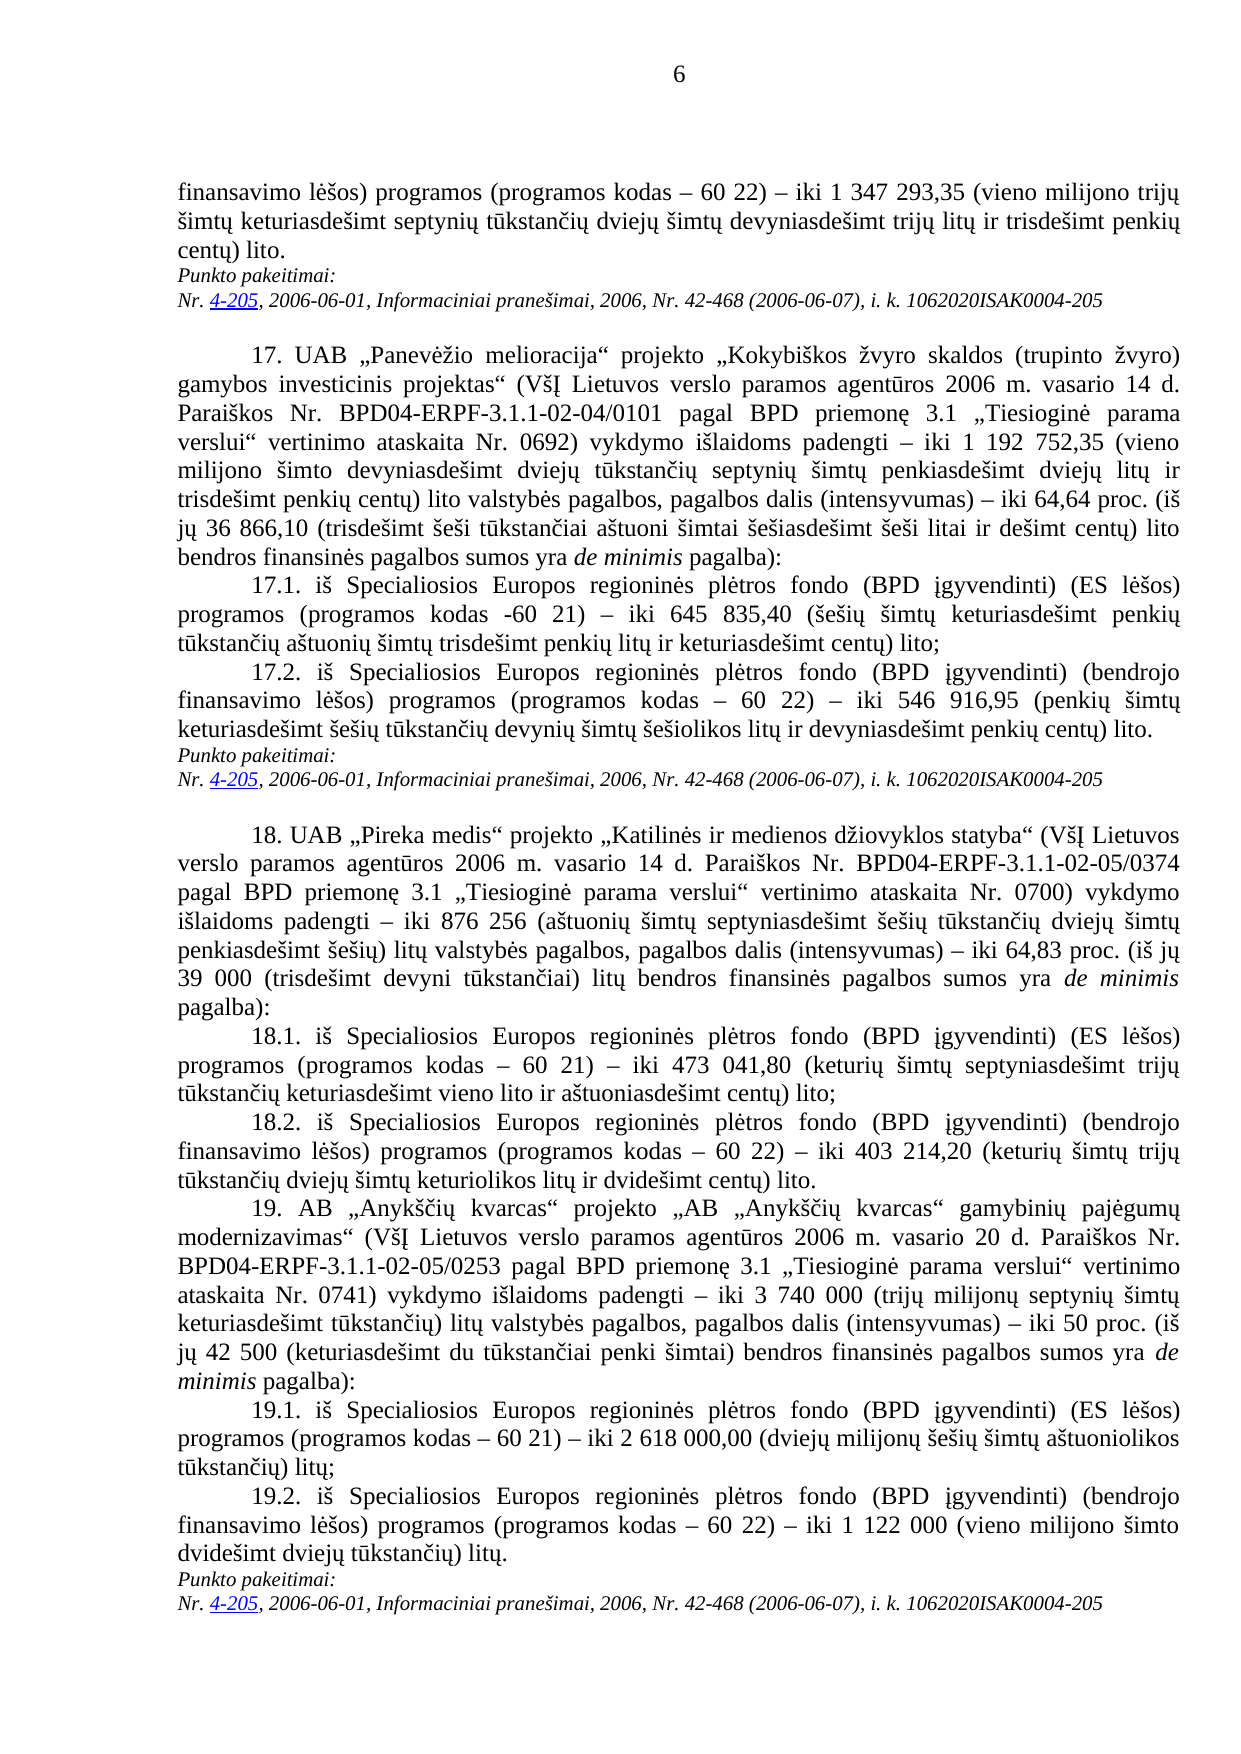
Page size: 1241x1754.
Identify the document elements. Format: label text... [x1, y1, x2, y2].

text finansavimo lėšos) programos (programos kodas – 60 22) – iki 1 347 293,35 (vieno milijono trijų šimtų keturiasdešimt septynių tūkstančių dviejų šimtų devyniasdešimt trijų litų ir trisdešimt penkių centų) lito. [177, 177, 1181, 263]
text Punkto pakeitimai: [177, 263, 1181, 287]
text 18. UAB „Pireka medis“ projekto „Katilinės ir medienos džiovyklos statyba“ (VšĮ Lietuvos verslo paramos agentūros 2006 m. vasario 14 d. Paraiškos Nr. BPD04-ERPF-3.1.1-02-05/0374 pagal BPD priemonę 3.1 „Tiesioginė parama verslui“ vertinimo ataskaita Nr. 0700) vykdymo išlaidoms padengti – iki 876 256 (aštuonių šimtų septyniasdešimt šešių tūkstančių dviejų šimtų penkiasdešimt šešių) litų valstybės pagalbos, pagalbos dalis (intensyvumas) – iki 64,83 proc. (iš jų 39 000 (trisdešimt devyni tūkstančiai) litų bendros finansinės pagalbos sumos yra de minimis pagalba): [177, 820, 1181, 1021]
text 18.1. iš Specialiosios Europos regioninės plėtros fondo (BPD įgyvendinti) (ES lėšos) programos (programos kodas – 60 21) – iki 473 041,80 (keturių šimtų septyniasdešimt trijų tūkstančių keturiasdešimt vieno lito ir aštuoniasdešimt centų) lito; [177, 1021, 1181, 1107]
text 19.1. iš Specialiosios Europos regioninės plėtros fondo (BPD įgyvendinti) (ES lėšos) programos (programos kodas – 60 21) – iki 2 618 000,00 (dviejų milijonų šešių šimtų aštuoniolikos tūkstančių) litų; [177, 1395, 1181, 1481]
text 19. AB „Anykščių kvarcas“ projekto „AB „Anykščių kvarcas“ gamybinių pajėgumų modernizavimas“ (VšĮ Lietuvos verslo paramos agentūros 2006 m. vasario 20 d. Paraiškos Nr. BPD04-ERPF-3.1.1-02-05/0253 pagal BPD priemonę 3.1 „Tiesioginė parama verslui“ vertinimo ataskaita Nr. 0741) vykdymo išlaidoms padengti – iki 3 740 000 (trijų milijonų septynių šimtų keturiasdešimt tūkstančių) litų valstybės pagalbos, pagalbos dalis (intensyvumas) – iki 50 proc. (iš jų 42 500 (keturiasdešimt du tūkstančiai penki šimtai) bendros finansinės pagalbos sumos yra de minimis pagalba): [177, 1193, 1181, 1395]
text Nr. 4-205, 2006-06-01, Informaciniai pranešimai, 2006, Nr. 42-468 (2006-06-07), i. k. 1062020ISAK0004-205 [177, 767, 1181, 791]
text Nr. 4-205, 2006-06-01, Informaciniai pranešimai, 2006, Nr. 42-468 (2006-06-07), i. k. 1062020ISAK0004-205 [177, 287, 1181, 312]
text 17. UAB „Panevėžio melioracija“ projekto „Kokybiškos žvyro skaldos (trupinto žvyro) gamybos investicinis projektas“ (VšĮ Lietuvos verslo paramos agentūros 2006 m. vasario 14 d. Paraiškos Nr. BPD04-ERPF-3.1.1-02-04/0101 pagal BPD priemonę 3.1 „Tiesioginė parama verslui“ vertinimo ataskaita Nr. 0692) vykdymo išlaidoms padengti – iki 1 192 752,35 (vieno milijono šimto devyniasdešimt dviejų tūkstančių septynių šimtų penkiasdešimt dviejų litų ir trisdešimt penkių centų) lito valstybės pagalbos, pagalbos dalis (intensyvumas) – iki 64,64 proc. (iš jų 36 866,10 (trisdešimt šeši tūkstančiai aštuoni šimtai šešiasdešimt šeši litai ir dešimt centų) lito bendros finansinės pagalbos sumos yra de minimis pagalba): [177, 340, 1181, 570]
text 18.2. iš Specialiosios Europos regioninės plėtros fondo (BPD įgyvendinti) (bendrojo finansavimo lėšos) programos (programos kodas – 60 22) – iki 403 214,20 (keturių šimtų trijų tūkstančių dviejų šimtų keturiolikos litų ir dvidešimt centų) lito. [177, 1107, 1181, 1193]
text 19.2. iš Specialiosios Europos regioninės plėtros fondo (BPD įgyvendinti) (bendrojo finansavimo lėšos) programos (programos kodas – 60 22) – iki 1 122 000 (vieno milijono šimto dvidešimt dviejų tūkstančių) litų. [177, 1481, 1181, 1567]
text 17.1. iš Specialiosios Europos regioninės plėtros fondo (BPD įgyvendinti) (ES lėšos) programos (programos kodas -60 21) – iki 645 835,40 (šešių šimtų keturiasdešimt penkių tūkstančių aštuonių šimtų trisdešimt penkių litų ir keturiasdešimt centų) lito; [177, 570, 1181, 657]
text Punkto pakeitimai: [177, 1567, 1181, 1591]
text 17.2. iš Specialiosios Europos regioninės plėtros fondo (BPD įgyvendinti) (bendrojo finansavimo lėšos) programos (programos kodas – 60 22) – iki 546 916,95 (penkių šimtų keturiasdešimt šešių tūkstančių devynių šimtų šešiolikos litų ir devyniasdešimt penkių centų) lito. [177, 657, 1181, 743]
text Nr. 4-205, 2006-06-01, Informaciniai pranešimai, 2006, Nr. 42-468 (2006-06-07), i. k. 1062020ISAK0004-205 [177, 1591, 1181, 1615]
text Punkto pakeitimai: [177, 743, 1181, 767]
